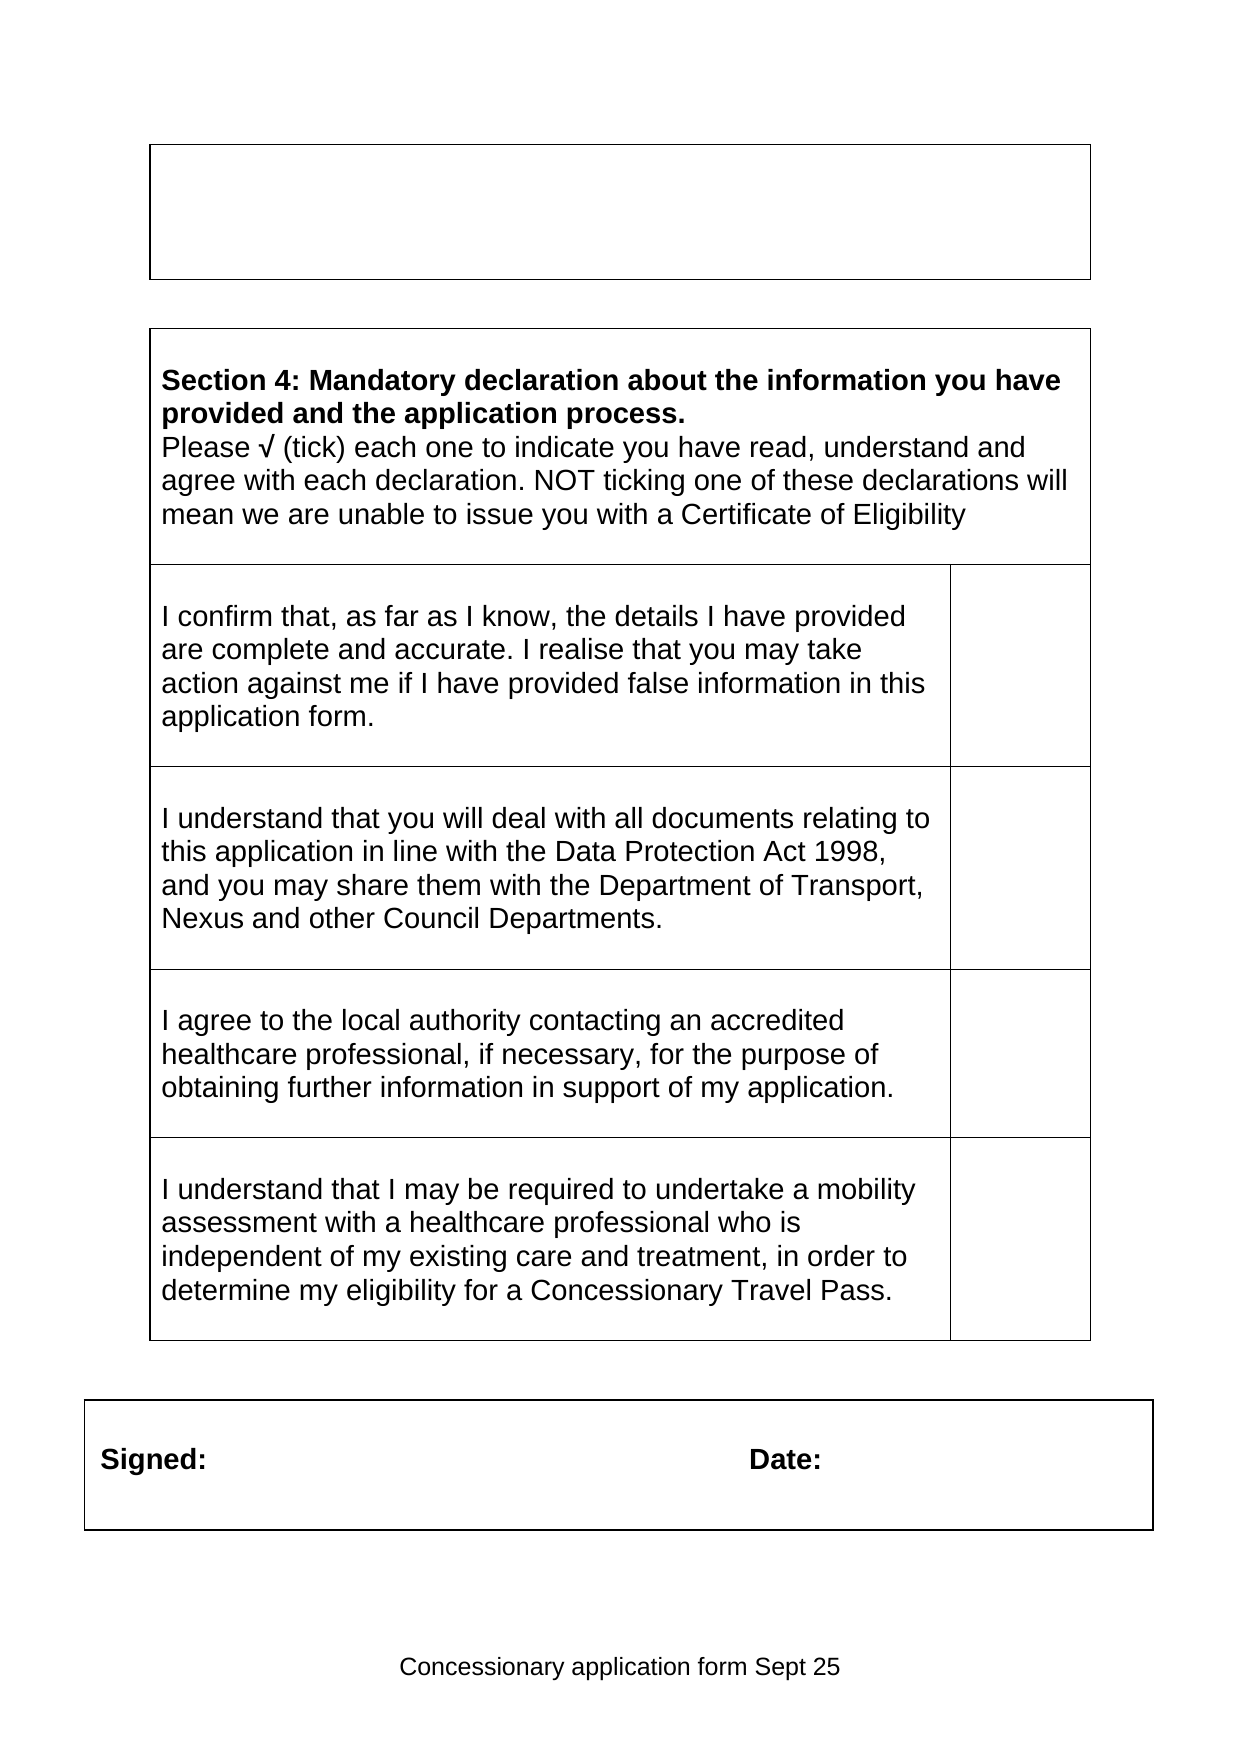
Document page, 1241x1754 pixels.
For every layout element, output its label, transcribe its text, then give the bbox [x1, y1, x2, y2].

table_cell [951, 767, 1090, 968]
text Signed: Date: [100, 1442, 1137, 1476]
table_cell [951, 565, 1090, 766]
table_cell [951, 970, 1090, 1137]
table_cell [951, 1138, 1090, 1339]
